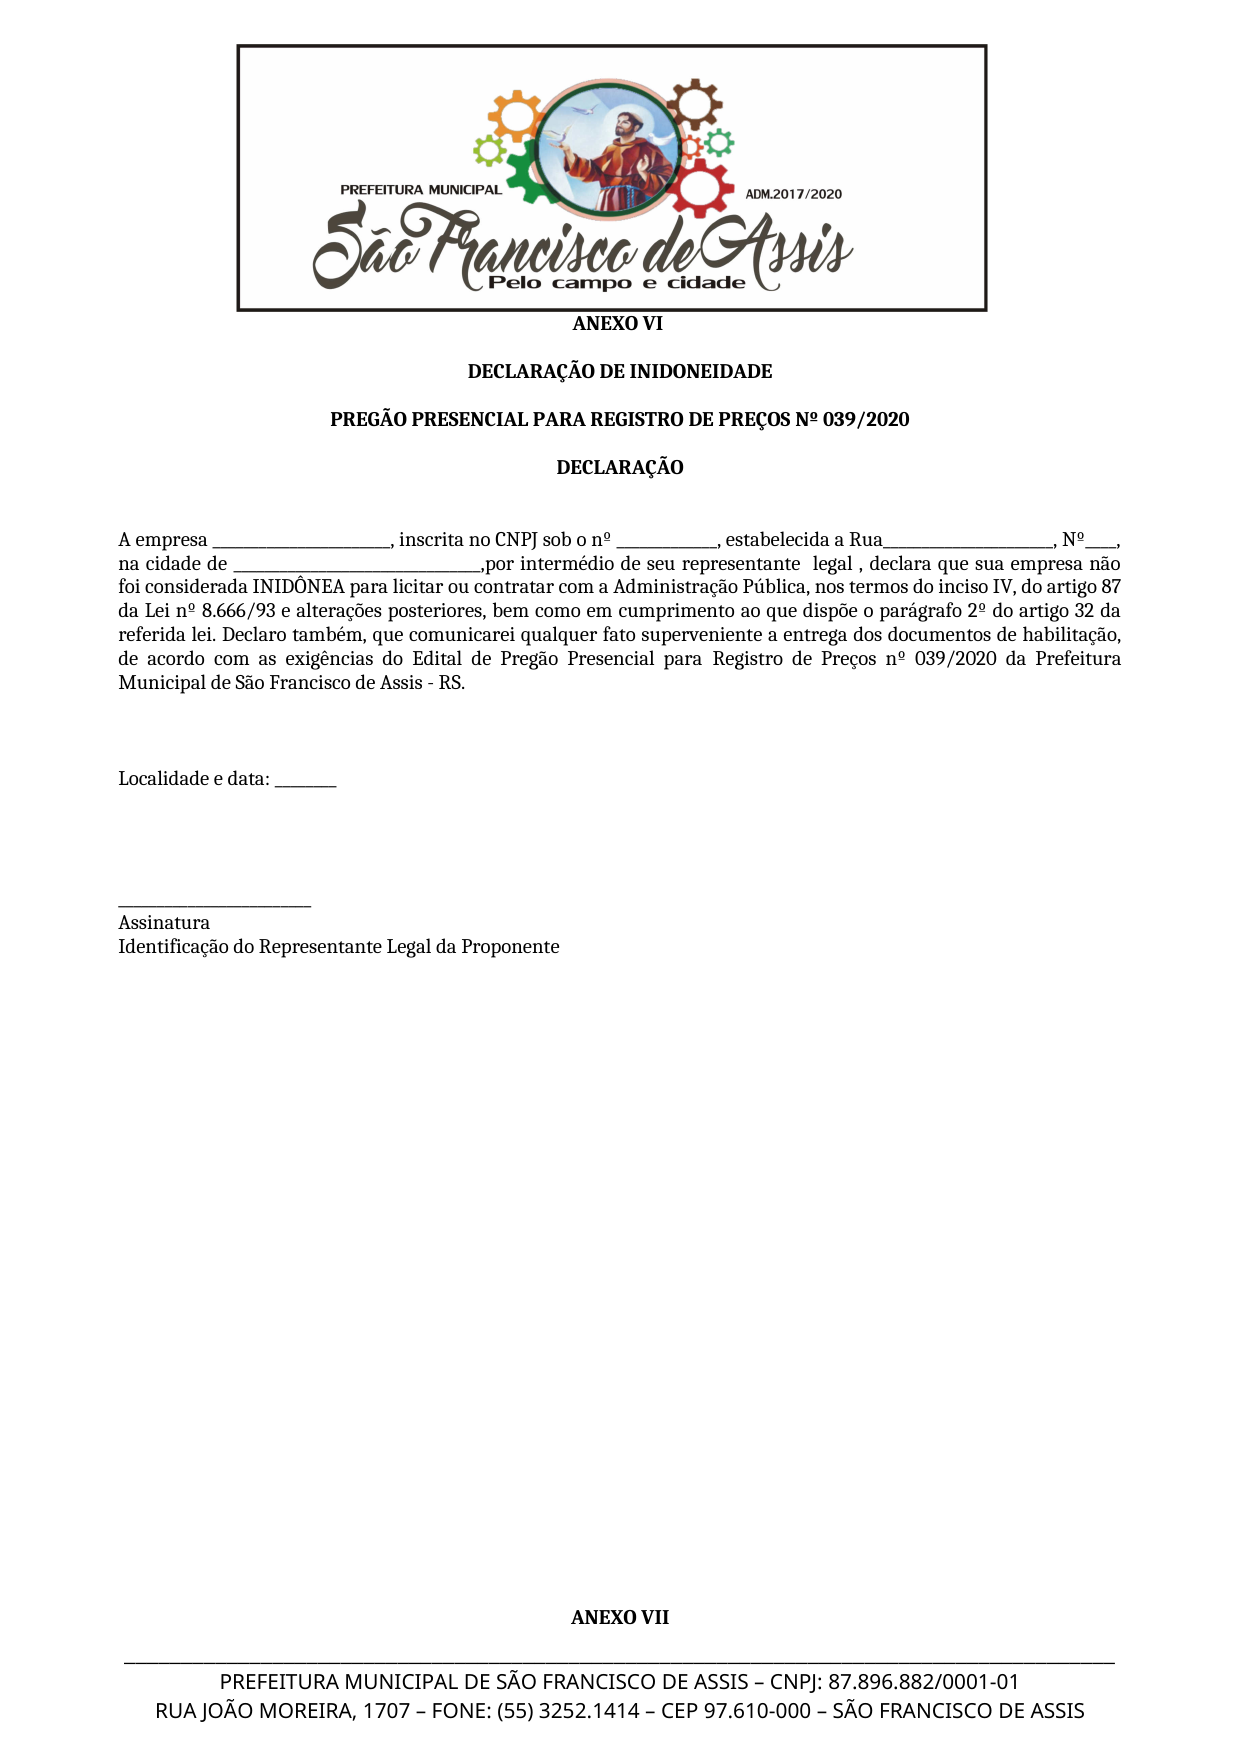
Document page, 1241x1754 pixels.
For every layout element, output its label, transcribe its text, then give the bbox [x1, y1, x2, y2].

text A empresa _______________________, inscrita no CNPJ sob o nº _____________, estabelecida a Rua______________________, Nº____, na cidade de ________________________________,por intermédio de seu representante legal , declara que sua empresa não foi considerada INIDÔNEA para licitar ou contratar com a Administração Pública, nos termos do inciso IV, do artigo 87 da Lei nº 8.666/93 e alterações posteriores, bem como em cumprimento ao que dispõe o parágrafo 2º do artigo 32 da referida lei. Declaro também, que comunicarei qualquer fato superveniente a entrega dos documentos de habilitação, de acordo com as exigências do Edital de Pregão Presencial para Registro de Preços nº 039/2020 da Prefeitura Municipal de São Francisco de Assis - RS. [118, 527, 1122, 695]
text Identificação do Representante Legal da Proponente [118, 934, 1122, 958]
text _________________________ [118, 887, 1122, 911]
text Localidade e data: ________ [118, 767, 1122, 791]
text DECLARAÇÃO [118, 455, 1122, 479]
text DECLARAÇÃO DE INIDONEIDADE [118, 359, 1122, 383]
text ANEXO VII [118, 1605, 1122, 1629]
text PREGÃO PRESENCIAL PARA REGISTRO DE PREÇOS Nº 039/2020 [118, 407, 1122, 431]
text Assinatura [118, 911, 1122, 934]
text ANEXO VI [118, 312, 1122, 336]
